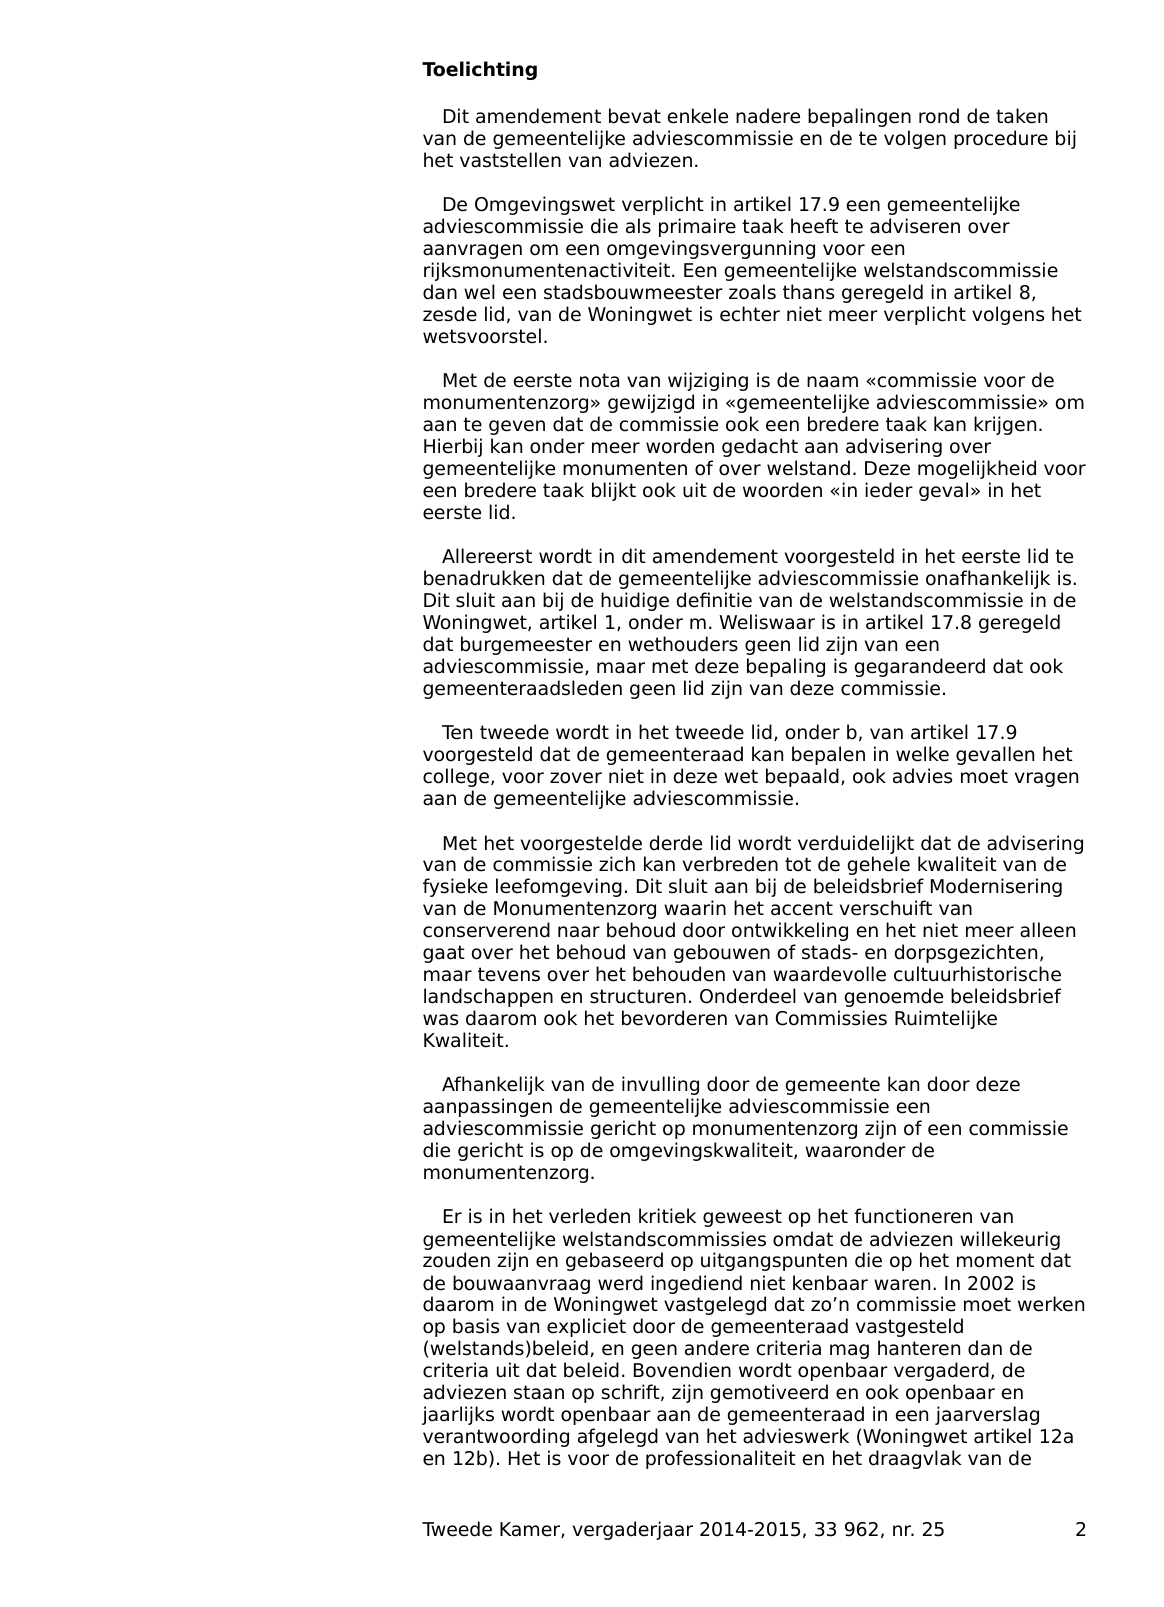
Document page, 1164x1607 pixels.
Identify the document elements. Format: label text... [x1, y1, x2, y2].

subtitle Toelichting [422, 59, 1087, 81]
text Ten tweede wordt in het tweede lid, onder b, van artikel 17.9 voorgesteld dat de gemeenteraad kan bepalen in welke gevallen het college, voor zover niet in deze wet bepaald, ook advies moet vragen aan de gemeentelijke adviescommissie. [422, 722, 1087, 810]
text De Omgevingswet verplicht in artikel 17.9 een gemeentelijke adviescommissie die als primaire taak heeft te adviseren over aanvragen om een omgevingsvergunning voor een rijksmonumentenactiviteit. Een gemeentelijke welstandscommissie dan wel een stadsbouwmeester zoals thans geregeld in artikel 8, zesde lid, van de Woningwet is echter niet meer verplicht volgens het wetsvoorstel. [422, 194, 1087, 348]
text Met het voorgestelde derde lid wordt verduidelijkt dat de advisering van de commissie zich kan verbreden tot de gehele kwaliteit van de fysieke leefomgeving. Dit sluit aan bij de beleidsbrief Modernisering van de Monumentenzorg waarin het accent verschuift van conserverend naar behoud door ontwikkeling en het niet meer alleen gaat over het behoud van gebouwen of stads- en dorpsgezichten, maar tevens over het behouden van waardevolle cultuurhistorische landschappen en structuren. Onderdeel van genoemde beleidsbrief was daarom ook het bevorderen van Commissies Ruimtelijke Kwaliteit. [422, 832, 1087, 1052]
text Met de eerste nota van wijziging is de naam «commissie voor de monumentenzorg» gewijzigd in «gemeentelijke adviescommissie» om aan te geven dat de commissie ook een bredere taak kan krijgen. Hierbij kan onder meer worden gedacht aan advisering over gemeentelijke monumenten of over welstand. Deze mogelijkheid voor een bredere taak blijkt ook uit de woorden «in ieder geval» in het eerste lid. [422, 370, 1087, 524]
text Dit amendement bevat enkele nadere bepalingen rond de taken van de gemeentelijke adviescommissie en de te volgen procedure bij het vaststellen van adviezen. [422, 106, 1087, 172]
text Allereerst wordt in dit amendement voorgesteld in het eerste lid te benadrukken dat de gemeentelijke adviescommissie onafhankelijk is. Dit sluit aan bij de huidige definitie van de welstandscommissie in de Woningwet, artikel 1, onder m. Weliswaar is in artikel 17.8 geregeld dat burgemeester en wethouders geen lid zijn van een adviescommissie, maar met deze bepaling is gegarandeerd dat ook gemeenteraadsleden geen lid zijn van deze commissie. [422, 546, 1087, 700]
text Er is in het verleden kritiek geweest op het functioneren van gemeentelijke welstandscommissies omdat de adviezen willekeurig zouden zijn en gebaseerd op uitgangspunten die op het moment dat de bouwaanvraag werd ingediend niet kenbaar waren. In 2002 is daarom in de Woningwet vastgelegd dat zo’n commissie moet werken op basis van expliciet door de gemeenteraad vastgesteld (welstands)beleid, en geen andere criteria mag hanteren dan de criteria uit dat beleid. Bovendien wordt openbaar vergaderd, de adviezen staan op schrift, zijn gemotiveerd en ook openbaar en jaarlijks wordt openbaar aan de gemeenteraad in een jaarverslag verantwoording afgelegd van het advieswerk (Woningwet artikel 12a en 12b). Het is voor de professionaliteit en het draagvlak van de [422, 1206, 1087, 1470]
text Afhankelijk van de invulling door de gemeente kan door deze aanpassingen de gemeentelijke adviescommissie een adviescommissie gericht op monumentenzorg zijn of een commissie die gericht is op de omgevingskwaliteit, waaronder de monumentenzorg. [422, 1074, 1087, 1184]
